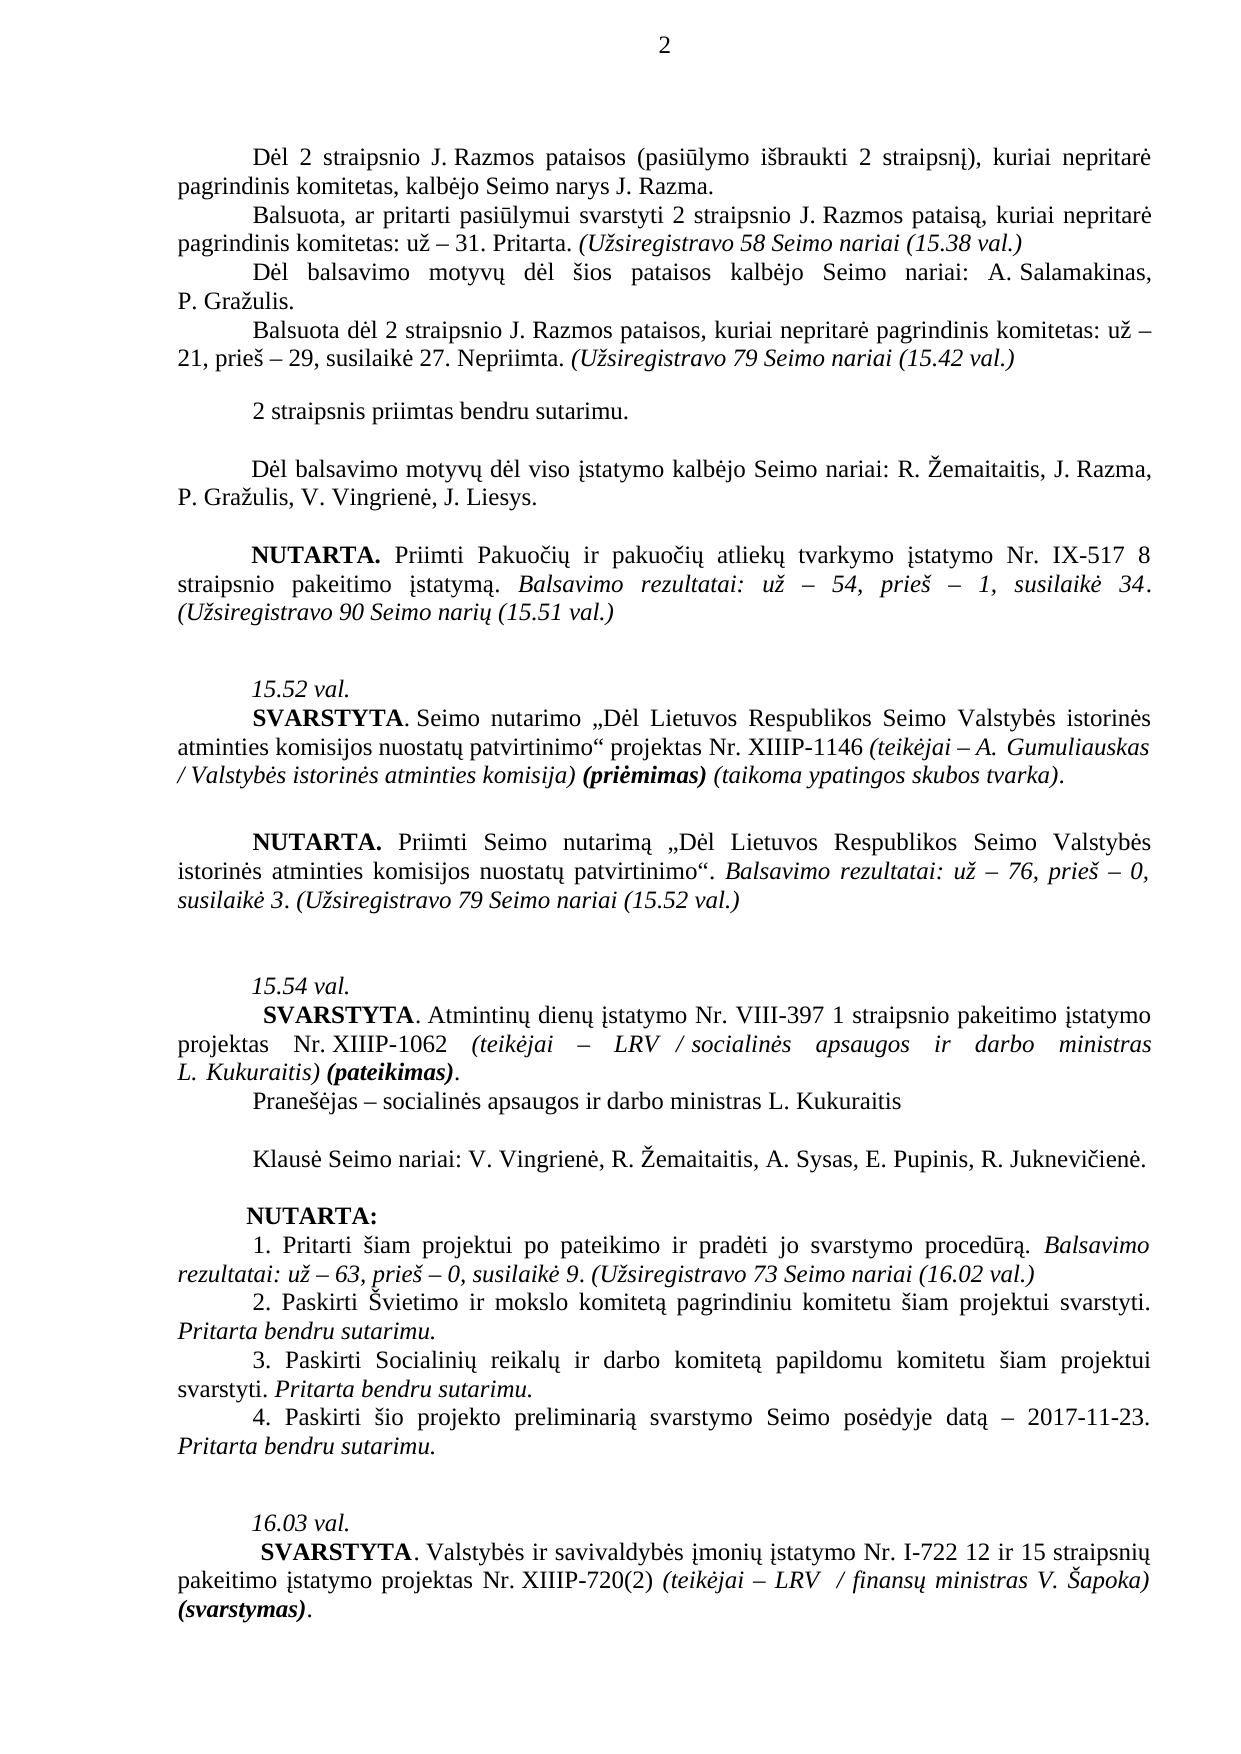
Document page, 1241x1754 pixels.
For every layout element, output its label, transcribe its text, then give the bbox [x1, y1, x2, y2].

text NUTARTA: [177, 1201, 1152, 1230]
text Balsuota, ar pritarti pasiūlymui svarstyti 2 straipsnio J. Razmos pataisą, kuriai nepritarė pagrindinis komitetas: už – 31. Pritarta. (Užsiregistravo 58 Seimo nariai (15.38 val.) [177, 200, 1152, 257]
text 2 straipsnis priimtas bendru sutarimu. [177, 396, 1152, 425]
text Dėl balsavimo motyvų dėl viso įstatymo kalbėjo Seimo nariai: R. Žemaitaitis, J. Razma, P. Gražulis, V. Vingrienė, J. Liesys. [177, 454, 1152, 511]
text SVARSTYTA. Valstybės ir savivaldybės įmonių įstatymo Nr. I-722 12 ir 15 straipsnių pakeitimo įstatymo projektas Nr. XIIIP-720(2) (teikėjai – LRV / finansų ministras V. Šapoka) (svarstymas). [177, 1537, 1152, 1623]
text 4. Paskirti šio projekto preliminarią svarstymo Seimo posėdyje datą – 2017-11-23. Pritarta bendru sutarimu. [177, 1402, 1152, 1460]
text SVARSTYTA. Seimo nutarimo „Dėl Lietuvos Respublikos Seimo Valstybės istorinės atminties komisijos nuostatų patvirtinimo“ projektas Nr. XIIIP-1146 (teikėjai – A. Gumuliauskas / Valstybės istorinės atminties komisija) (priėmimas) (taikoma ypatingos skubos tvarka). [177, 703, 1152, 789]
text 15.54 val. [177, 971, 1152, 1000]
text 15.52 val. [177, 674, 1152, 703]
text Klausė Seimo nariai: V. Vingrienė, R. Žemaitaitis, A. Sysas, E. Pupinis, R. Juknevičienė. [177, 1144, 1152, 1172]
text 2. Paskirti Švietimo ir mokslo komitetą pagrindiniu komitetu šiam projektui svarstyti. Pritarta bendru sutarimu. [177, 1287, 1152, 1345]
text 16.03 val. [177, 1508, 1152, 1537]
text SVARSTYTA. Atmintinų dienų įstatymo Nr. VIII-397 1 straipsnio pakeitimo įstatymo projektas Nr. XIIIP-1062 (teikėjai – LRV / socialinės apsaugos ir darbo ministras L. Kukuraitis) (pateikimas). [177, 1000, 1152, 1086]
text NUTARTA. Priimti Seimo nutarimą „Dėl Lietuvos Respublikos Seimo Valstybės istorinės atminties komisijos nuostatų patvirtinimo“. Balsavimo rezultatai: už – 76, prieš – 0, susilaikė 3. (Užsiregistravo 79 Seimo nariai (15.52 val.) [177, 827, 1152, 914]
text Dėl 2 straipsnio J. Razmos pataisos (pasiūlymo išbraukti 2 straipsnį), kuriai nepritarė pagrindinis komitetas, kalbėjo Seimo narys J. Razma. [177, 142, 1152, 200]
text Balsuota dėl 2 straipsnio J. Razmos pataisos, kuriai nepritarė pagrindinis komitetas: už – 21, prieš – 29, susilaikė 27. Nepriimta. (Užsiregistravo 79 Seimo nariai (15.42 val.) [177, 315, 1152, 372]
text 3. Paskirti Socialinių reikalų ir darbo komitetą papildomu komitetu šiam projektui svarstyti. Pritarta bendru sutarimu. [177, 1345, 1152, 1402]
text NUTARTA. Priimti Pakuočių ir pakuočių atliekų tvarkymo įstatymo Nr. IX-517 8 straipsnio pakeitimo įstatymą. Balsavimo rezultatai: už – 54, prieš – 1, susilaikė 34. (Užsiregistravo 90 Seimo narių (15.51 val.) [177, 540, 1152, 626]
text Dėl balsavimo motyvų dėl šios pataisos kalbėjo Seimo nariai: A. Salamakinas, P. Gražulis. [177, 257, 1152, 315]
text 1. Pritarti šiam projektui po pateikimo ir pradėti jo svarstymo procedūrą. Balsavimo rezultatai: už – 63, prieš – 0, susilaikė 9. (Užsiregistravo 73 Seimo nariai (16.02 val.) [177, 1230, 1152, 1287]
text Pranešėjas – socialinės apsaugos ir darbo ministras L. Kukuraitis [177, 1086, 1152, 1115]
